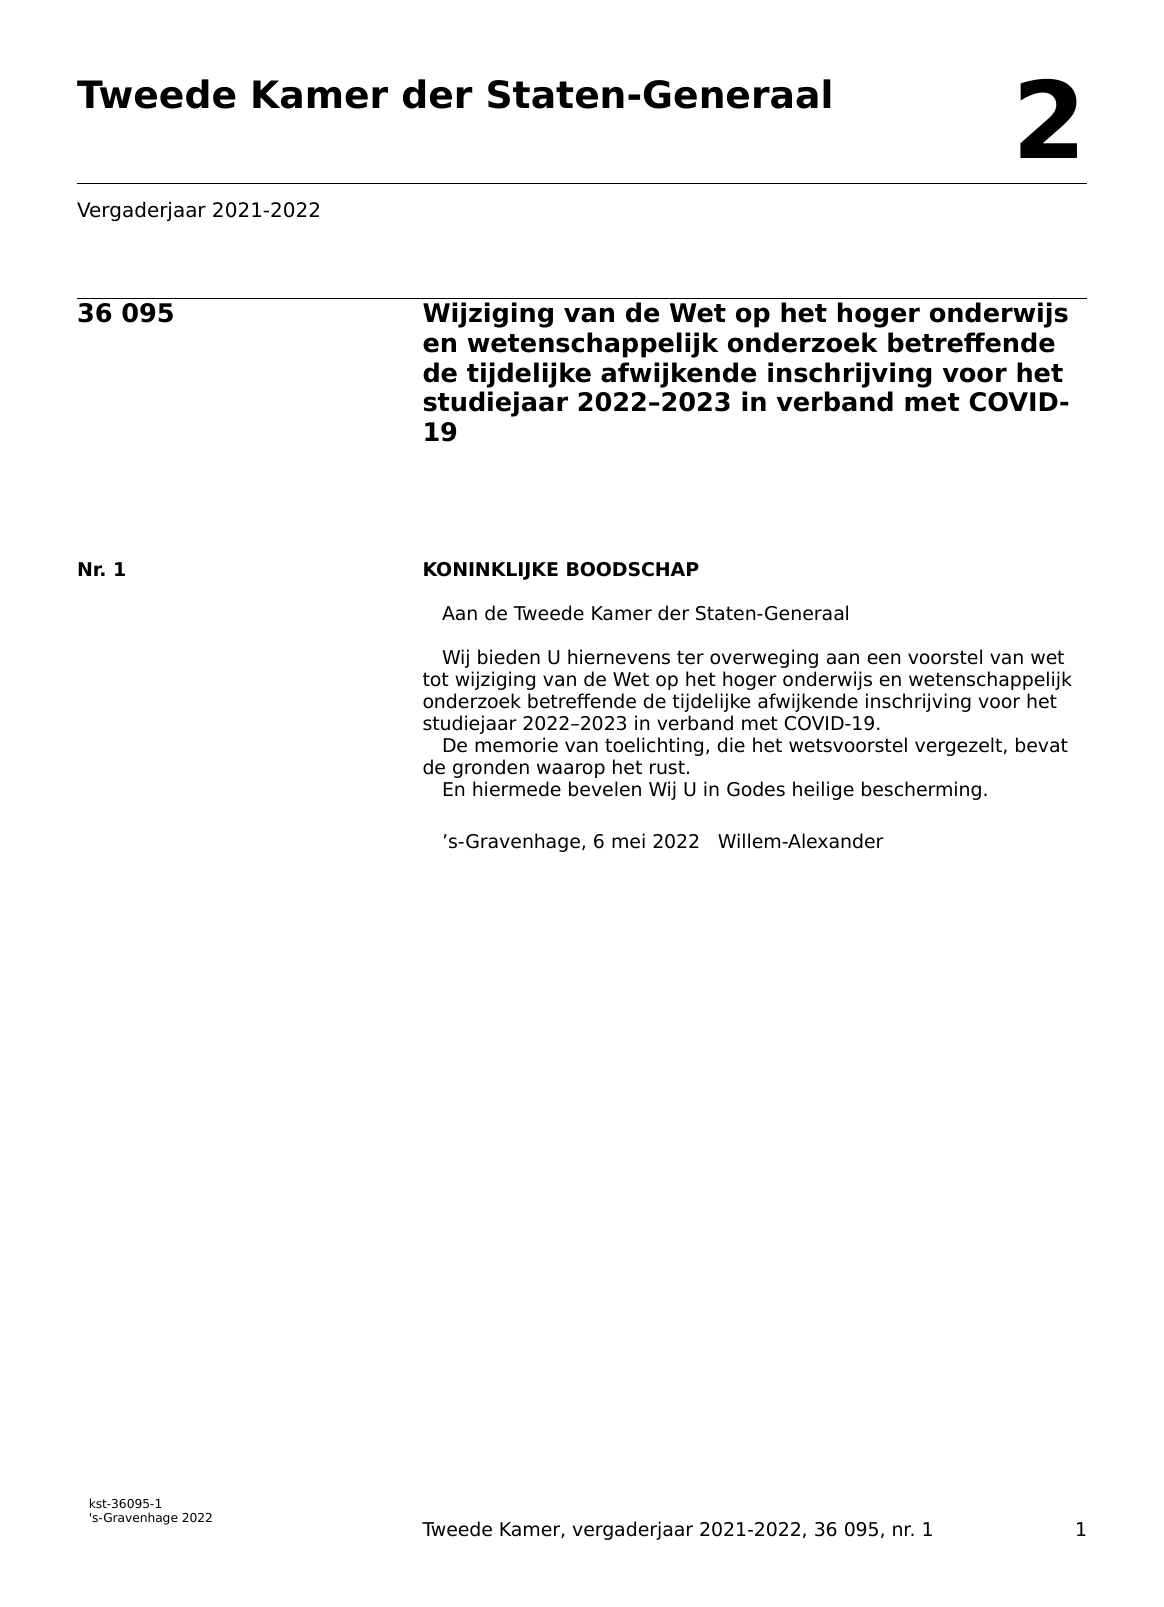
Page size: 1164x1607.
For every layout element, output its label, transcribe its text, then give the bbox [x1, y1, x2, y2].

text Aan de Tweede Kamer der Staten-Generaal [422, 603, 1087, 624]
table_header 2 [886, 59, 1087, 183]
subtitle 36 095 Wijziging van de Wet op het hoger onderwijs en wetenschappelijk onderzoek betreffende de tijdelijke afwijkende inschrijving voor het studiejaar 2022–2023 in verband met COVID-19 [77, 299, 1087, 447]
table_cell Vergaderjaar 2021-2022 [77, 184, 1087, 298]
text De memorie van toelichting, die het wetsvoorstel vergezelt, bevat de gronden waarop het rust. [422, 735, 1087, 779]
table_header Tweede Kamer der Staten-Generaal [77, 59, 886, 183]
text Wij bieden U hiernevens ter overweging aan een voorstel van wet tot wijziging van de Wet op het hoger onderwijs en wetenschappelijk onderzoek betreffende de tijdelijke afwijkende inschrijving voor het studiejaar 2022–2023 in verband met COVID-19. [422, 647, 1087, 735]
text 's-Gravenhage 2022 [88, 1511, 323, 1525]
text kst-36095-1 [88, 1497, 323, 1511]
text ’s-Gravenhage, 6 mei 2022 Willem-Alexander [422, 831, 1087, 853]
text En hiermede bevelen Wij U in Godes heilige bescherming. [422, 779, 1087, 801]
subtitle Nr. 1 KONINKLIJKE BOODSCHAP [77, 558, 1087, 580]
